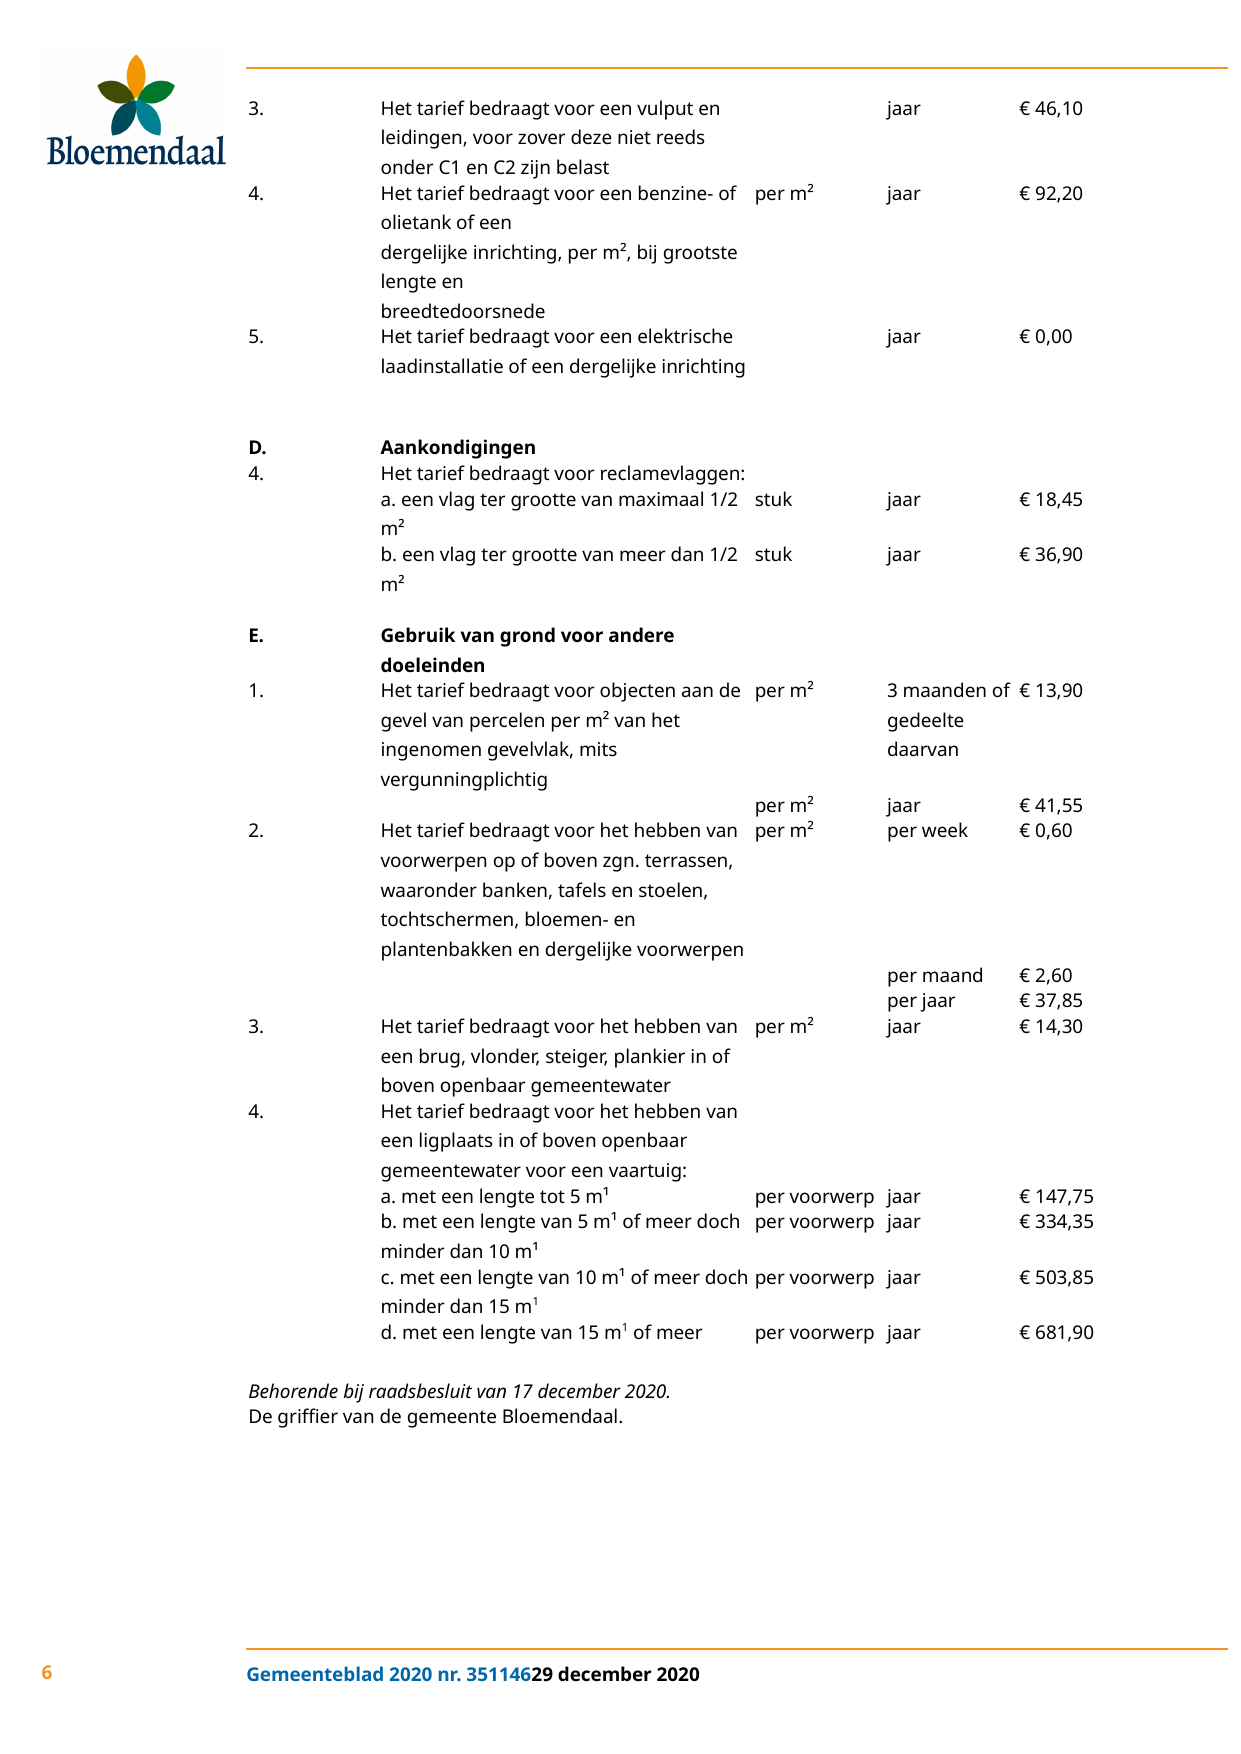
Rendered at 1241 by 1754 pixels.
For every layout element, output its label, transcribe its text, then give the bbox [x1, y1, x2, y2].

table_cell Het tarief bedraagt voor een vulput en leidingen, voor zover deze niet reeds onder C1 en C2 zijn belast [380, 95, 754, 180]
table_cell per voorwerp [755, 1209, 887, 1264]
table_cell 3 maanden of gedeelte daarvan [887, 678, 1019, 792]
table_cell 3. [248, 1013, 380, 1098]
table_cell [248, 1264, 380, 1319]
table_cell 2. [248, 818, 380, 962]
table_cell € 37,85 [1019, 988, 1152, 1013]
table_cell [755, 434, 887, 460]
table_cell [248, 379, 380, 434]
table_cell per week [887, 818, 1019, 962]
text De griffier van de gemeente Bloemendaal. [248, 1404, 1152, 1429]
table_cell [755, 596, 887, 622]
table_cell € 0,60 [1019, 818, 1152, 962]
table_cell Gebruik van grond voor andere doeleinden [380, 622, 754, 677]
table_cell stuk [755, 486, 887, 541]
table_cell E. [248, 622, 380, 677]
table_cell [248, 1183, 380, 1209]
table_cell [755, 95, 887, 180]
table_cell [1019, 379, 1152, 434]
table_cell [248, 988, 380, 1013]
table_cell [248, 596, 380, 622]
table_cell jaar [887, 95, 1019, 180]
table_cell [755, 962, 887, 987]
table_cell per m² [755, 678, 887, 792]
table_cell [755, 379, 887, 434]
table_cell jaar [887, 792, 1019, 818]
picture [41, 47, 231, 172]
table_cell [248, 1319, 380, 1345]
table_cell € 147,75 [1019, 1183, 1152, 1209]
table_cell € 92,20 [1019, 180, 1152, 324]
table_cell 3. [248, 95, 380, 180]
table_cell jaar [887, 1209, 1019, 1264]
table_cell Het tarief bedraagt voor een benzine- of olietank of een dergelijke inrichting, per m², bij grootste lengte en breedtedoorsnede [380, 180, 754, 324]
table_cell € 14,30 [1019, 1013, 1152, 1098]
table_cell Aankondigingen [380, 434, 754, 460]
table_cell stuk [755, 541, 887, 596]
table_cell [1019, 596, 1152, 622]
table_cell € 2,60 [1019, 962, 1152, 987]
table_cell b. een vlag ter grootte van meer dan 1/2 m² [380, 541, 754, 596]
table_cell [380, 988, 754, 1013]
table_cell per maand [887, 962, 1019, 987]
table_cell jaar [887, 1013, 1019, 1098]
table_cell € 46,10 [1019, 95, 1152, 180]
table_cell [887, 622, 1019, 677]
table_cell [887, 1098, 1019, 1183]
table_cell [1019, 434, 1152, 460]
table_cell Het tarief bedraagt voor objecten aan de gevel van percelen per m² van het ingenomen gevelvlak, mits vergunningplichtig [380, 678, 754, 792]
table_cell [1019, 460, 1152, 486]
table_cell Het tarief bedraagt voor het hebben van voorwerpen op of boven zgn. terrassen, waaronder banken, tafels en stoelen, tochtschermen, bloemen- en plantenbakken en dergelijke voorwerpen [380, 818, 754, 962]
table_cell [248, 541, 380, 596]
table_cell € 18,45 [1019, 486, 1152, 541]
table_cell Het tarief bedraagt voor reclamevlaggen: [380, 460, 754, 486]
table_cell [380, 379, 754, 434]
table_cell [248, 486, 380, 541]
table_cell per m² [755, 1013, 887, 1098]
table_cell [1019, 622, 1152, 677]
table_cell per jaar [887, 988, 1019, 1013]
table_cell 1. [248, 678, 380, 792]
table_cell 4. [248, 460, 380, 486]
table_cell d. met een lengte van 15 m1 of meer [380, 1319, 754, 1345]
table_cell per m² [755, 818, 887, 962]
table_cell € 13,90 [1019, 678, 1152, 792]
table_cell [248, 1209, 380, 1264]
table_cell [380, 792, 754, 818]
table_cell jaar [887, 541, 1019, 596]
table_cell c. met een lengte van 10 m¹ of meer doch minder dan 15 m1 [380, 1264, 754, 1319]
table_cell € 334,35 [1019, 1209, 1152, 1264]
table_cell Het tarief bedraagt voor een elektrische laadinstallatie of een dergelijke inrichting [380, 324, 754, 379]
table_cell jaar [887, 1264, 1019, 1319]
table_cell [755, 324, 887, 379]
table_cell [755, 622, 887, 677]
table_cell € 503,85 [1019, 1264, 1152, 1319]
table_cell [755, 1098, 887, 1183]
table_cell € 41,55 [1019, 792, 1152, 818]
table_cell € 0,00 [1019, 324, 1152, 379]
table_cell [380, 596, 754, 622]
table_cell jaar [887, 1319, 1019, 1345]
table_cell per m² [755, 792, 887, 818]
table_cell jaar [887, 1183, 1019, 1209]
table_cell jaar [887, 180, 1019, 324]
table_cell € 36,90 [1019, 541, 1152, 596]
table_cell per voorwerp [755, 1319, 887, 1345]
table_cell [755, 460, 887, 486]
table_cell per m² [755, 180, 887, 324]
text Behorende bij raadsbesluit van 17 december 2020. [248, 1378, 1152, 1404]
table_cell a. met een lengte tot 5 m¹ [380, 1183, 754, 1209]
table_cell Het tarief bedraagt voor het hebben van een brug, vlonder, steiger, plankier in of boven openbaar gemeentewater [380, 1013, 754, 1098]
table_cell [755, 988, 887, 1013]
table_cell per voorwerp [755, 1264, 887, 1319]
table_cell [248, 792, 380, 818]
table_cell [887, 379, 1019, 434]
table_cell b. met een lengte van 5 m¹ of meer doch minder dan 10 m¹ [380, 1209, 754, 1264]
table_cell 4. [248, 180, 380, 324]
table_cell [248, 962, 380, 987]
table_cell jaar [887, 486, 1019, 541]
table_cell jaar [887, 324, 1019, 379]
table_cell [380, 962, 754, 987]
table_cell [1019, 1098, 1152, 1183]
table_cell 4. [248, 1098, 380, 1183]
table_cell D. [248, 434, 380, 460]
table_cell [887, 434, 1019, 460]
table_cell [887, 596, 1019, 622]
table_cell € 681,90 [1019, 1319, 1152, 1345]
table_cell Het tarief bedraagt voor het hebben van een ligplaats in of boven openbaar gemeentewater voor een vaartuig: [380, 1098, 754, 1183]
table_cell a. een vlag ter grootte van maximaal 1/2 m² [380, 486, 754, 541]
table_cell 5. [248, 324, 380, 379]
table_cell per voorwerp [755, 1183, 887, 1209]
table_cell [887, 460, 1019, 486]
